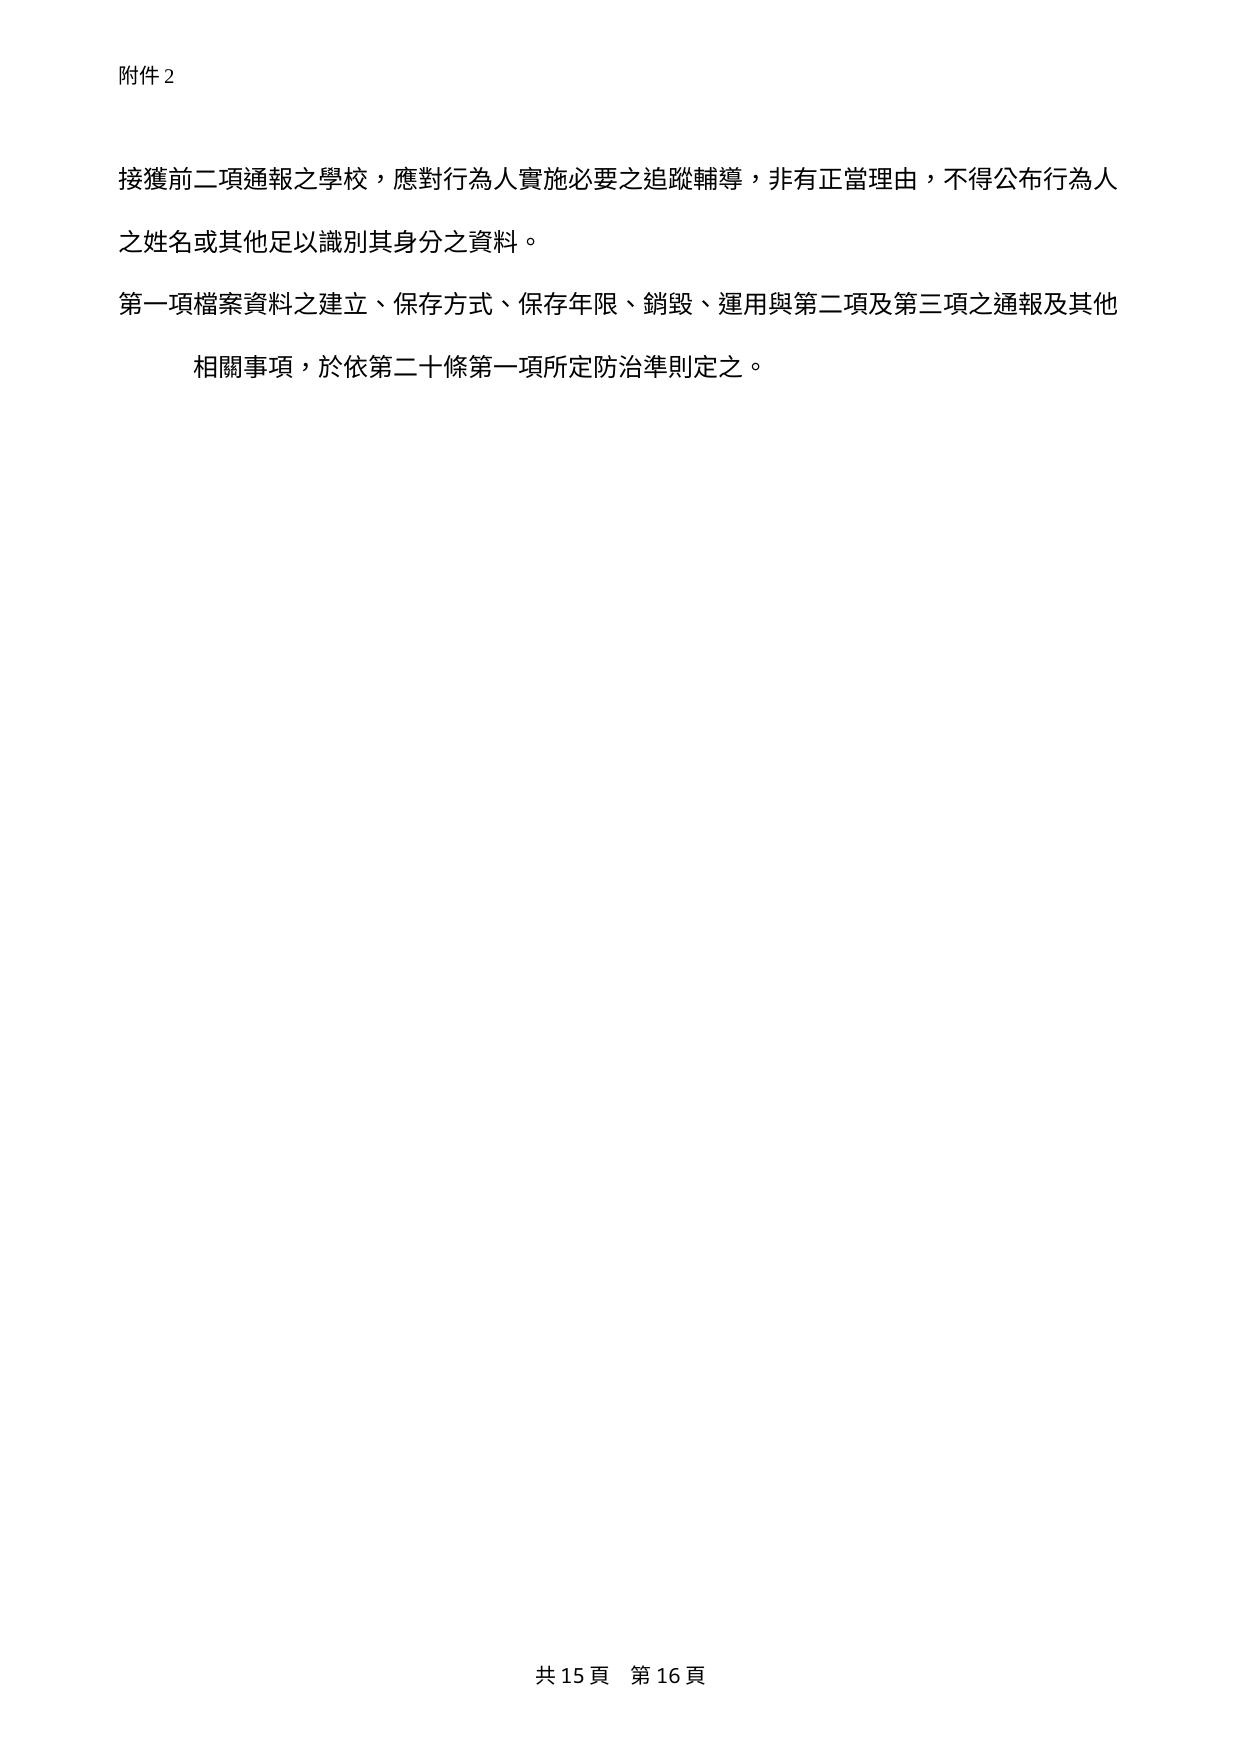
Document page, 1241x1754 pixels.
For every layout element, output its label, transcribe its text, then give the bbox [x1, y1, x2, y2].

text 第一項檔案資料之建立、保存方式、保存年限、銷毀、運用與第二項及第三項之通報及其他相關事項，於依第二十條第一項所定防治準則定之。 [118, 261, 1122, 386]
text 接獲前二項通報之學校，應對行為人實施必要之追蹤輔導，非有正當理由，不得公布行為人之姓名或其他足以識別其身分之資料。 [118, 136, 1122, 261]
